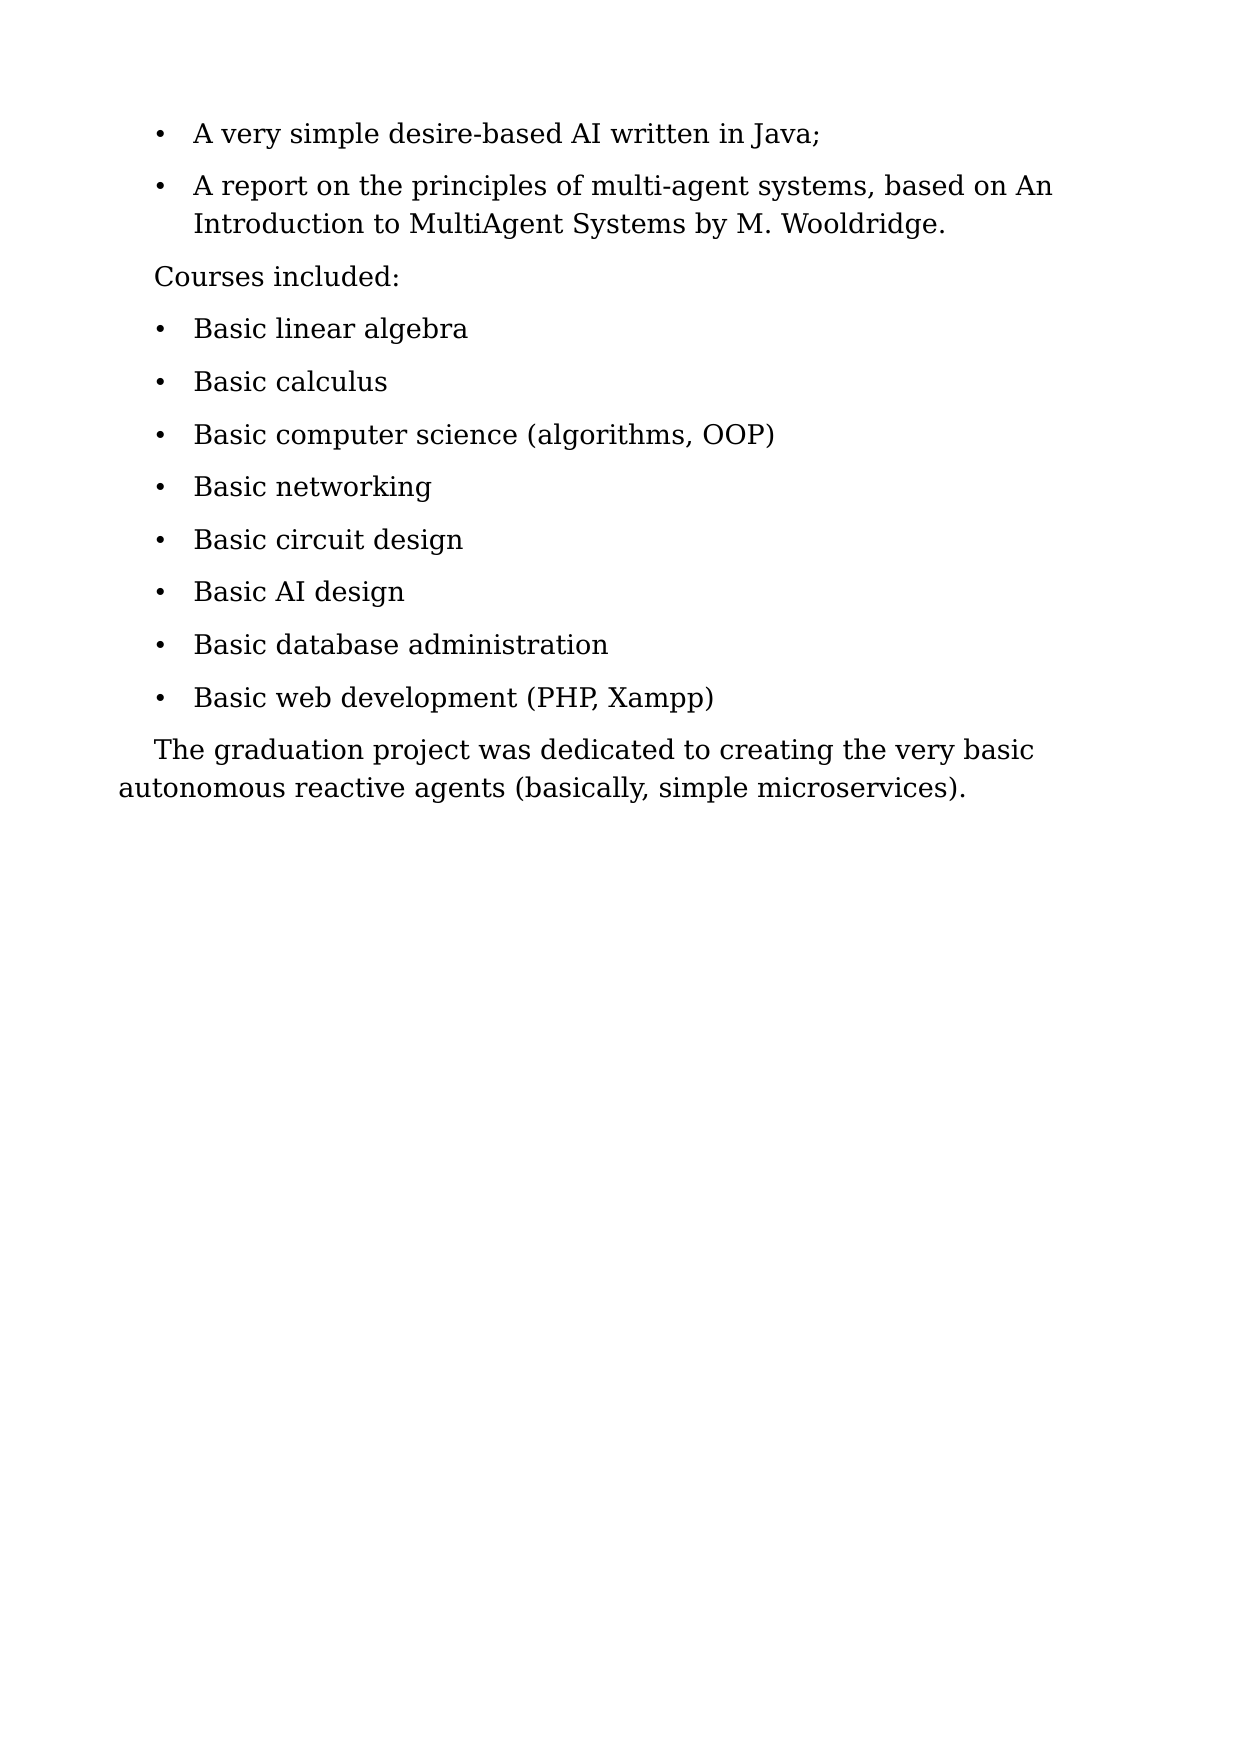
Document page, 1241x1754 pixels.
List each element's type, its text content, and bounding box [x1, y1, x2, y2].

list Basic AI design [156, 577, 1122, 608]
text The graduation project was dedicated to creating the very basic autonomous reactive agents (basically, simple microservices). [118, 734, 1122, 804]
list Basic web development (PHP, Xampp) [156, 682, 1122, 713]
list Basic database administration [156, 629, 1122, 661]
list Basic circuit design [156, 524, 1122, 556]
list Basic networking [156, 472, 1122, 503]
list Basic calculus [156, 366, 1122, 398]
list A very simple desire-based AI written in Java; [156, 118, 1122, 150]
list Basic computer science (algorithms, OOP) [156, 419, 1122, 451]
text Courses included: [118, 261, 1122, 293]
list A report on the principles of multi-agent systems, based on An Introduction to MultiAgent Systems by M. Wooldridge. [156, 171, 1122, 240]
list Basic linear algebra [156, 314, 1122, 345]
